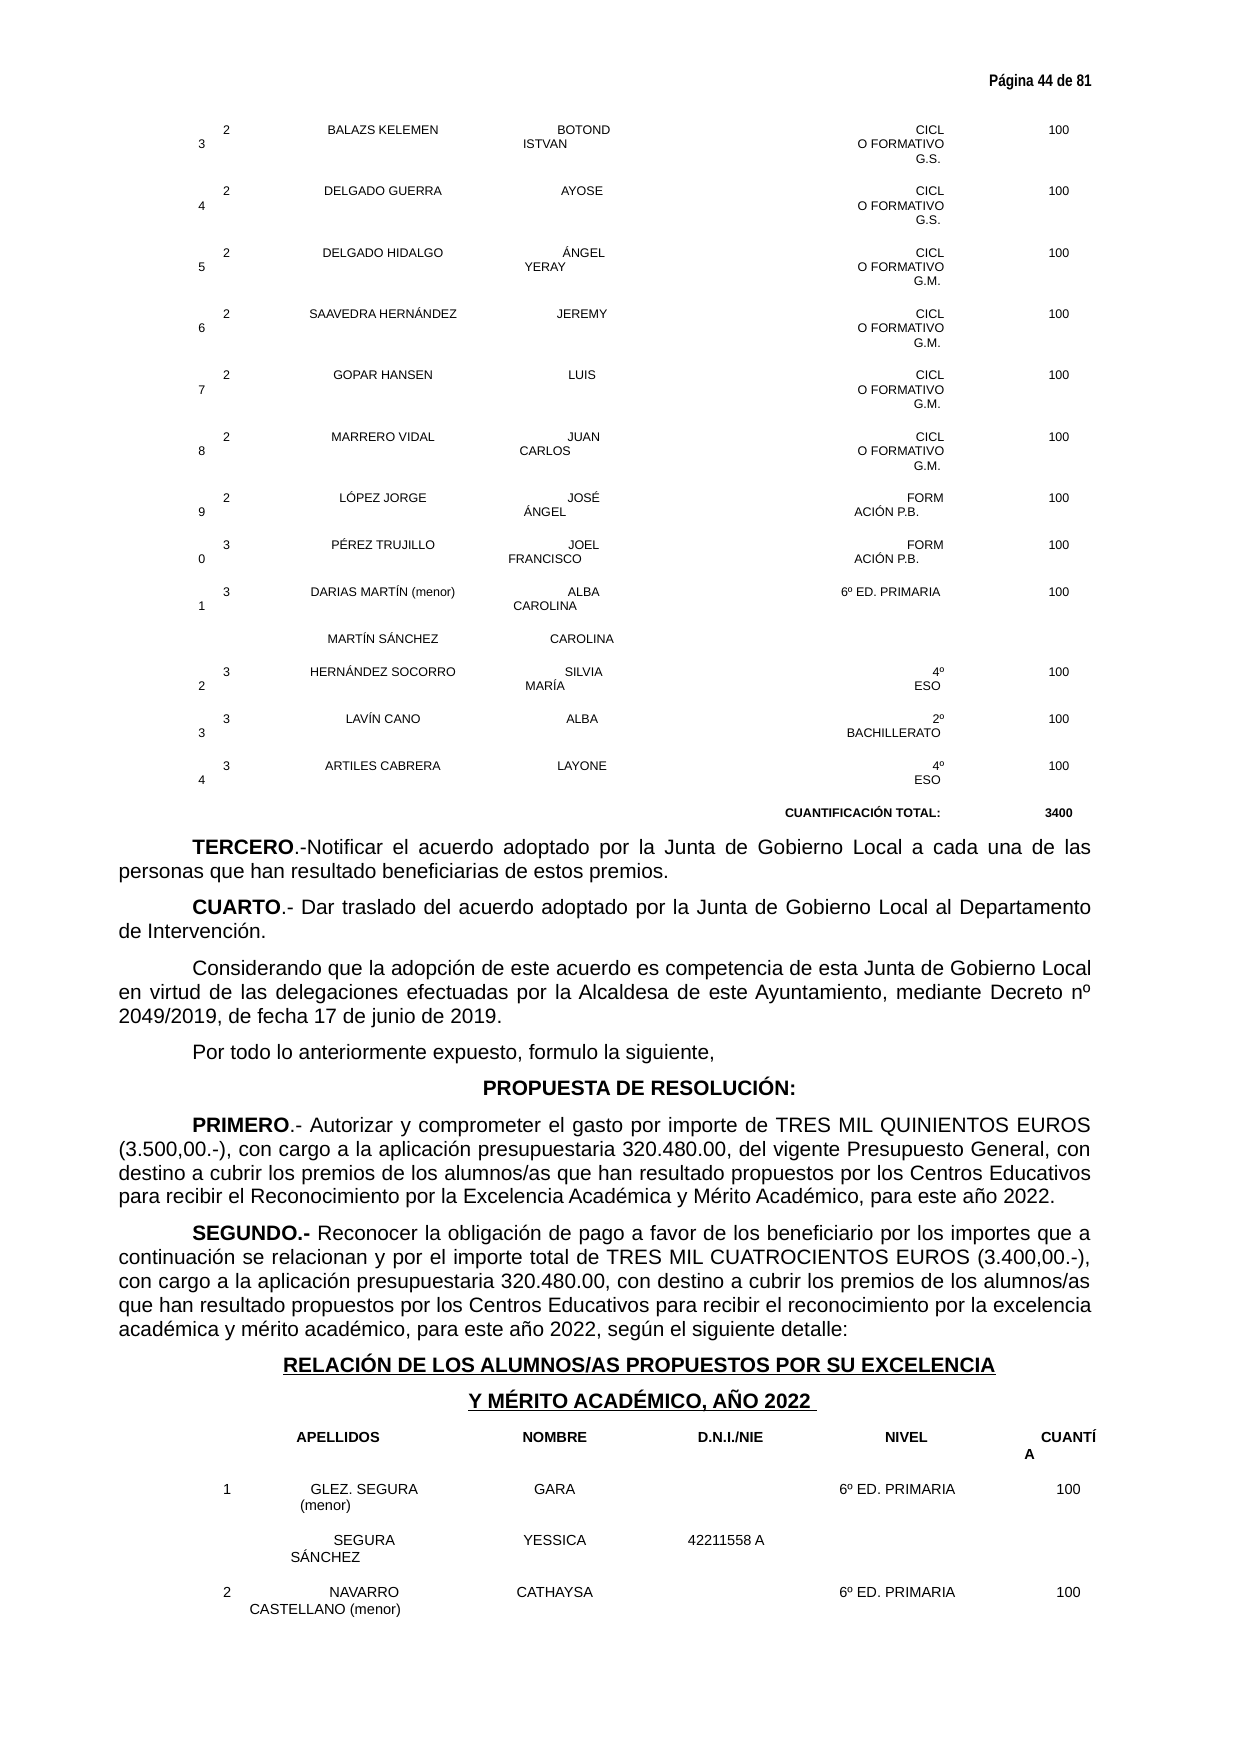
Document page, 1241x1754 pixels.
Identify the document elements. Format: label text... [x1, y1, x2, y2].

table_cell ARTILES CABRERA [226, 755, 469, 802]
table_cell SEGURA SÁNCHEZ [226, 1529, 428, 1581]
table_cell 24 [177, 181, 226, 242]
table_cell 6º ED. PRIMARIA [611, 1581, 962, 1633]
table_cell [624, 488, 830, 535]
table_cell [624, 708, 830, 755]
table_cell 100 [947, 243, 1097, 304]
table_cell GARA [429, 1478, 611, 1529]
table_cell ÁNGEL YERAY [470, 243, 624, 304]
table_cell CICLO FORMATIVO G.M. [830, 365, 947, 426]
table_cell 100 [947, 708, 1097, 755]
text Y MÉRITO ACADÉMICO, AÑO 2022 [118, 1389, 1092, 1413]
table_cell 32 [177, 661, 226, 708]
table_cell CICLO FORMATIVO G.M. [830, 304, 947, 365]
table_cell JEREMY [470, 304, 624, 365]
table_cell 2º BACHILLERATO [830, 708, 947, 755]
table_cell 100 [947, 426, 1097, 488]
table_cell [624, 181, 830, 242]
text CUARTO.- Dar traslado del acuerdo adoptado por la Junta de Gobierno Local al Departamento de Intervención. [118, 895, 1092, 943]
table_cell 28 [177, 426, 226, 488]
table_cell 100 [963, 1581, 1101, 1633]
table_cell JUAN CARLOS [470, 426, 624, 488]
table_cell 25 [177, 243, 226, 304]
table_cell GOPAR HANSEN [226, 365, 469, 426]
table_cell JOEL FRANCISCO [470, 535, 624, 582]
table_cell [624, 535, 830, 582]
table_cell 42211558 A [611, 1529, 1101, 1581]
table_cell 100 [947, 120, 1097, 181]
table_cell YESSICA [429, 1529, 611, 1581]
table_cell CICLO FORMATIVO G.S. [830, 181, 947, 242]
table_cell MARRERO VIDAL [226, 426, 469, 488]
table_cell 30 [177, 535, 226, 582]
table_cell 100 [947, 661, 1097, 708]
table_cell 100 [947, 488, 1097, 535]
table_cell BOTOND ISTVAN [470, 120, 624, 181]
table_cell 6º ED. PRIMARIA [611, 1478, 962, 1529]
table_cell [624, 661, 830, 708]
text SEGUNDO.- Reconocer la obligación de pago a favor de los beneficiario por los importes que a continuación se relacionan y por el importe total de TRES MIL CUATROCIENTOS EUROS (3.400,00.-), con cargo a la aplicación presupuestaria 320.480.00, con destino a cubrir los premios de los alumnos/as que han resultado propuestos por los Centros Educativos para recibir el reconocimiento por la excelencia académica y mérito académico, para este año 2022, según el siguiente detalle: [118, 1221, 1092, 1341]
table_cell AYOSE [470, 181, 624, 242]
table_cell 33 [177, 708, 226, 755]
table_cell ALBA CAROLINA [470, 582, 624, 629]
text TERCERO.-Notificar el acuerdo adoptado por la Junta de Gobierno Local a cada una de las personas que han resultado beneficiarias de estos premios. [118, 835, 1092, 883]
table_header D.N.I./NIE [611, 1426, 780, 1477]
table_cell [624, 629, 1097, 661]
table_cell 4º ESO [830, 755, 947, 802]
table_cell FORMACIÓN P.B. [830, 535, 947, 582]
table_cell LAYONE [470, 755, 624, 802]
table_cell LÓPEZ JORGE [226, 488, 469, 535]
table_cell 3400 [947, 802, 1097, 835]
table_cell 100 [947, 304, 1097, 365]
table_cell DELGADO GUERRA [226, 181, 469, 242]
table_cell DELGADO HIDALGO [226, 243, 469, 304]
text RELACIÓN DE LOS ALUMNOS/AS PROPUESTOS POR SU EXCELENCIA [118, 1353, 1092, 1377]
table_cell 100 [947, 755, 1097, 802]
table_cell MARTÍN SÁNCHEZ [226, 629, 469, 661]
table_cell CUANTIFICACIÓN TOTAL: [177, 802, 947, 835]
table_cell LAVÍN CANO [226, 708, 469, 755]
table_cell 31 [177, 582, 226, 661]
table_cell CATHAYSA [429, 1581, 611, 1633]
table_cell 2 [177, 1581, 226, 1633]
table_cell GLEZ. SEGURA (menor) [226, 1478, 428, 1529]
table_cell [624, 304, 830, 365]
table_cell CICLO FORMATIVO G.M. [830, 426, 947, 488]
table_cell 6º ED. PRIMARIA [624, 582, 947, 629]
table_cell [624, 120, 830, 181]
table_cell 100 [947, 582, 1097, 629]
table_header APELLIDOS [177, 1426, 428, 1477]
table_cell 27 [177, 365, 226, 426]
table_cell 1 [177, 1478, 226, 1581]
table_cell 29 [177, 488, 226, 535]
table_cell NAVARRO CASTELLANO (menor) [226, 1581, 428, 1633]
table_cell SAAVEDRA HERNÁNDEZ [226, 304, 469, 365]
text PRIMERO.- Autorizar y comprometer el gasto por importe de TRES MIL QUINIENTOS EUROS (3.500,00.-), con cargo a la aplicación presupuestaria 320.480.00, del vigente Presupuesto General, con destino a cubrir los premios de los alumnos/as que han resultado propuestos por los Centros Educativos para recibir el Reconocimiento por la Excelencia Académica y Mérito Académico, para este año 2022. [118, 1112, 1092, 1208]
table_cell [624, 243, 830, 304]
text Considerando que la adopción de este acuerdo es competencia de esta Junta de Gobierno Local en virtud de las delegaciones efectuadas por la Alcaldesa de este Ayuntamiento, mediante Decreto nº 2049/2019, de fecha 17 de junio de 2019. [118, 956, 1092, 1027]
text PROPUESTA DE RESOLUCIÓN: [118, 1076, 1092, 1100]
table_cell CICLO FORMATIVO G.S. [830, 120, 947, 181]
table_cell [624, 365, 830, 426]
table_cell [624, 426, 830, 488]
table_cell [624, 755, 830, 802]
table_cell 100 [963, 1478, 1101, 1529]
table_cell ALBA [470, 708, 624, 755]
table_cell HERNÁNDEZ SOCORRO [226, 661, 469, 708]
table_header NIVEL [780, 1426, 962, 1477]
table_cell 100 [947, 181, 1097, 242]
table_cell CICLO FORMATIVO G.M. [830, 243, 947, 304]
table_cell DARIAS MARTÍN (menor) [226, 582, 469, 629]
table_cell 23 [177, 120, 226, 181]
table_cell 34 [177, 755, 226, 802]
table_cell PÉREZ TRUJILLO [226, 535, 469, 582]
table_cell 4º ESO [830, 661, 947, 708]
table_cell FORMACIÓN P.B. [830, 488, 947, 535]
table_header CUANTÍA [963, 1426, 1101, 1477]
table_cell 26 [177, 304, 226, 365]
table_header NOMBRE [429, 1426, 611, 1477]
table_cell SILVIA MARÍA [470, 661, 624, 708]
table_cell CAROLINA [470, 629, 624, 661]
table_cell LUIS [470, 365, 624, 426]
table_cell JOSÉ ÁNGEL [470, 488, 624, 535]
table_cell 100 [947, 535, 1097, 582]
text Por todo lo anteriormente expuesto, formulo la siguiente, [118, 1040, 1092, 1064]
table_cell 100 [947, 365, 1097, 426]
table_cell BALAZS KELEMEN [226, 120, 469, 181]
